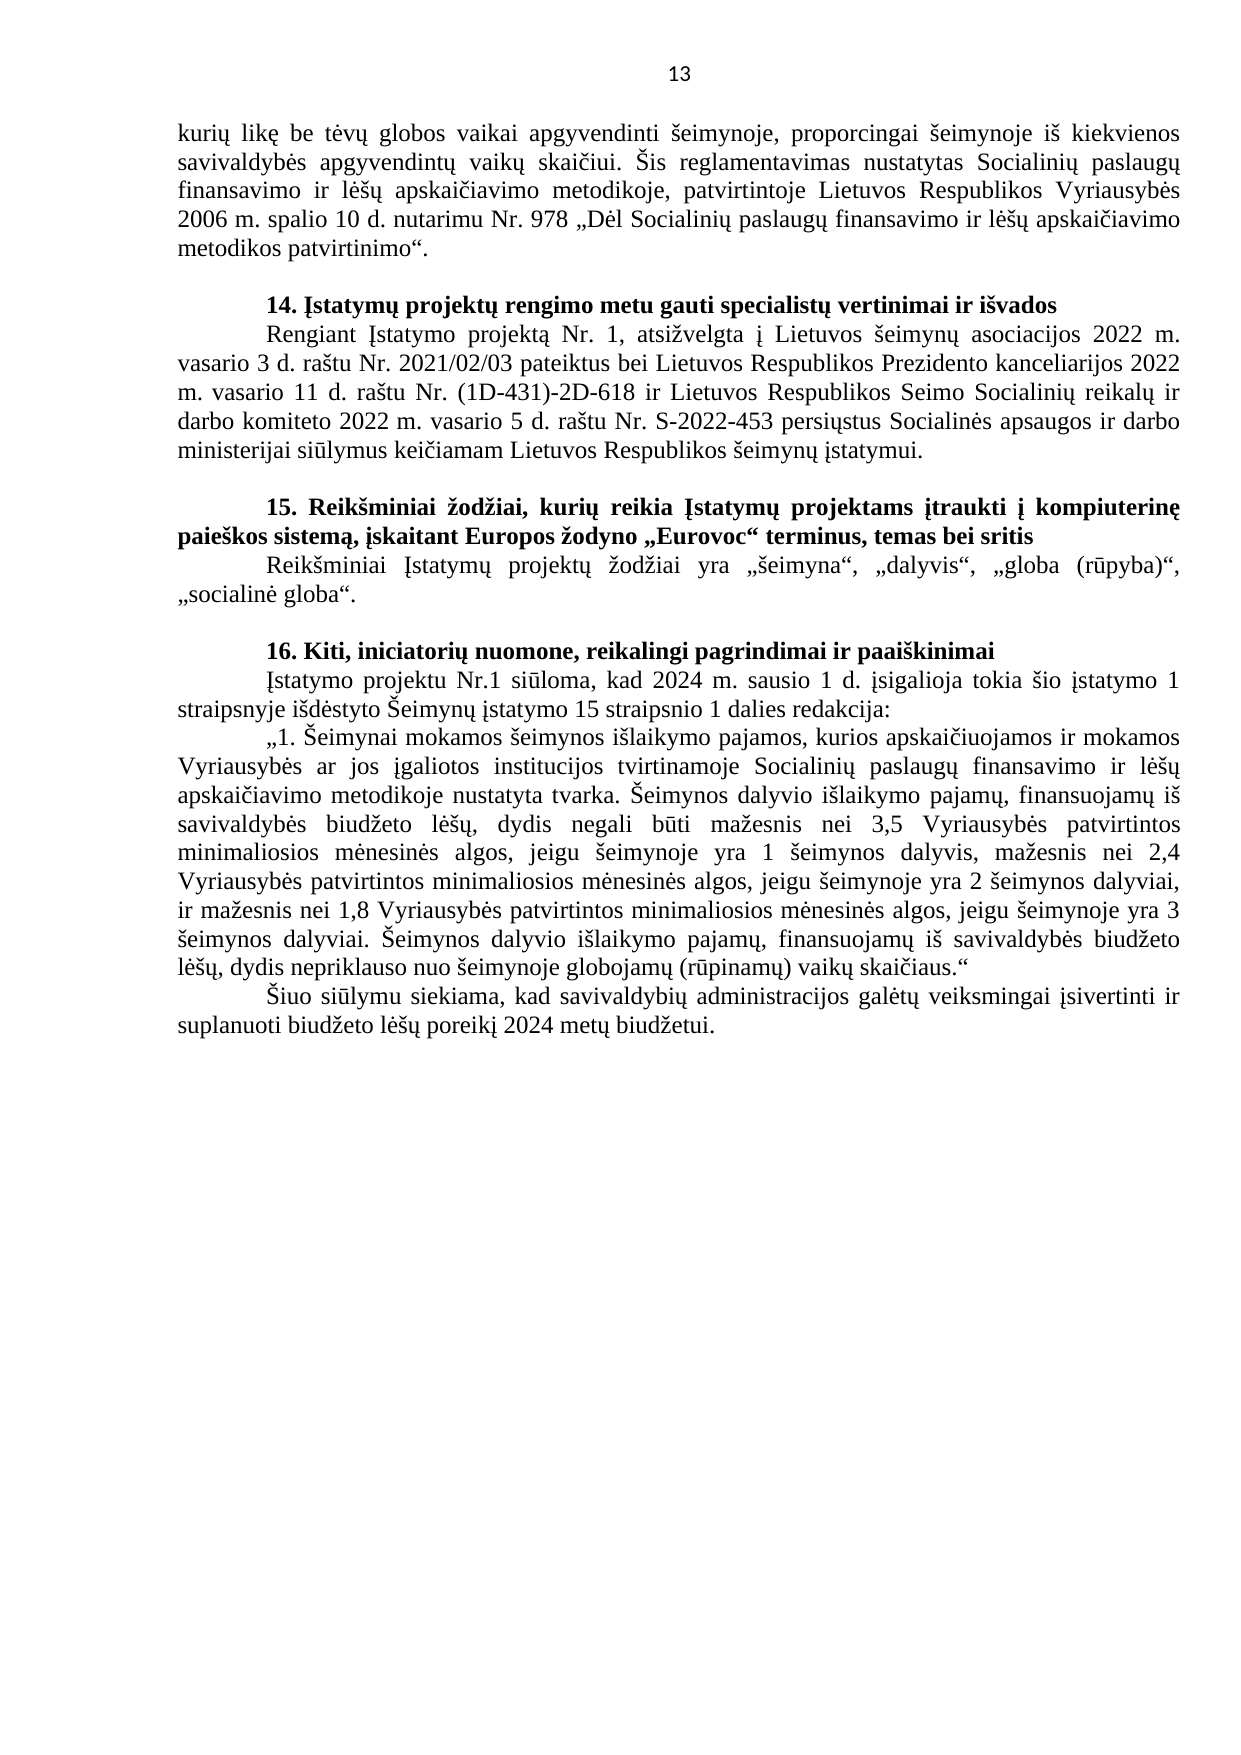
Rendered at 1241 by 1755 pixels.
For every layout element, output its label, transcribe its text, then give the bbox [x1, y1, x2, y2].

text Rengiant Įstatymo projektą Nr. 1, atsižvelgta į Lietuvos šeimynų asociacijos 2022 m. vasario 3 d. raštu Nr. 2021/02/03 pateiktus bei Lietuvos Respublikos Prezidento kanceliarijos 2022 m. vasario 11 d. raštu Nr. (1D-431)-2D-618 ir Lietuvos Respublikos Seimo Socialinių reikalų ir darbo komiteto 2022 m. vasario 5 d. raštu Nr. S-2022-453 persiųstus Socialinės apsaugos ir darbo ministerijai siūlymus keičiamam Lietuvos Respublikos šeimynų įstatymui. [177, 319, 1181, 464]
text „1. Šeimynai mokamos šeimynos išlaikymo pajamos, kurios apskaičiuojamos ir mokamos Vyriausybės ar jos įgaliotos institucijos tvirtinamoje Socialinių paslaugų finansavimo ir lėšų apskaičiavimo metodikoje nustatyta tvarka. Šeimynos dalyvio išlaikymo pajamų, finansuojamų iš savivaldybės biudžeto lėšų, dydis negali būti mažesnis nei 3,5 Vyriausybės patvirtintos minimaliosios mėnesinės algos, jeigu šeimynoje yra 1 šeimynos dalyvis, mažesnis nei 2,4 Vyriausybės patvirtintos minimaliosios mėnesinės algos, jeigu šeimynoje yra 2 šeimynos dalyviai, ir mažesnis nei 1,8 Vyriausybės patvirtintos minimaliosios mėnesinės algos, jeigu šeimynoje yra 3 šeimynos dalyviai. Šeimynos dalyvio išlaikymo pajamų, finansuojamų iš savivaldybės biudžeto lėšų, dydis nepriklauso nuo šeimynoje globojamų (rūpinamų) vaikų skaičiaus.“ [177, 722, 1181, 981]
text Įstatymo projektu Nr.1 siūloma, kad 2024 m. sausio 1 d. įsigalioja tokia šio įstatymo 1 straipsnyje išdėstyto Šeimynų įstatymo 15 straipsnio 1 dalies redakcija: [177, 665, 1181, 722]
text Šiuo siūlymu siekiama, kad savivaldybių administracijos galėtų veiksmingai įsivertinti ir suplanuoti biudžeto lėšų poreikį 2024 metų biudžetui. [177, 981, 1181, 1039]
text Reikšminiai Įstatymų projektų žodžiai yra „šeimyna“, „dalyvis“, „globa (rūpyba)“, „socialinė globa“. [177, 550, 1181, 607]
text 16. Kiti, iniciatorių nuomone, reikalingi pagrindimai ir paaiškinimai [177, 636, 1181, 665]
text 14. Įstatymų projektų rengimo metu gauti specialistų vertinimai ir išvados [177, 291, 1181, 319]
text kurių likę be tėvų globos vaikai apgyvendinti šeimynoje, proporcingai šeimynoje iš kiekvienos savivaldybės apgyvendintų vaikų skaičiui. Šis reglamentavimas nustatytas Socialinių paslaugų finansavimo ir lėšų apskaičiavimo metodikoje, patvirtintoje Lietuvos Respublikos Vyriausybės 2006 m. spalio 10 d. nutarimu Nr. 978 „Dėl Socialinių paslaugų finansavimo ir lėšų apskaičiavimo metodikos patvirtinimo“. [177, 118, 1181, 262]
text 15. Reikšminiai žodžiai, kurių reikia Įstatymų projektams įtraukti į kompiuterinę paieškos sistemą, įskaitant Europos žodyno „Eurovoc“ terminus, temas bei sritis [177, 492, 1181, 550]
